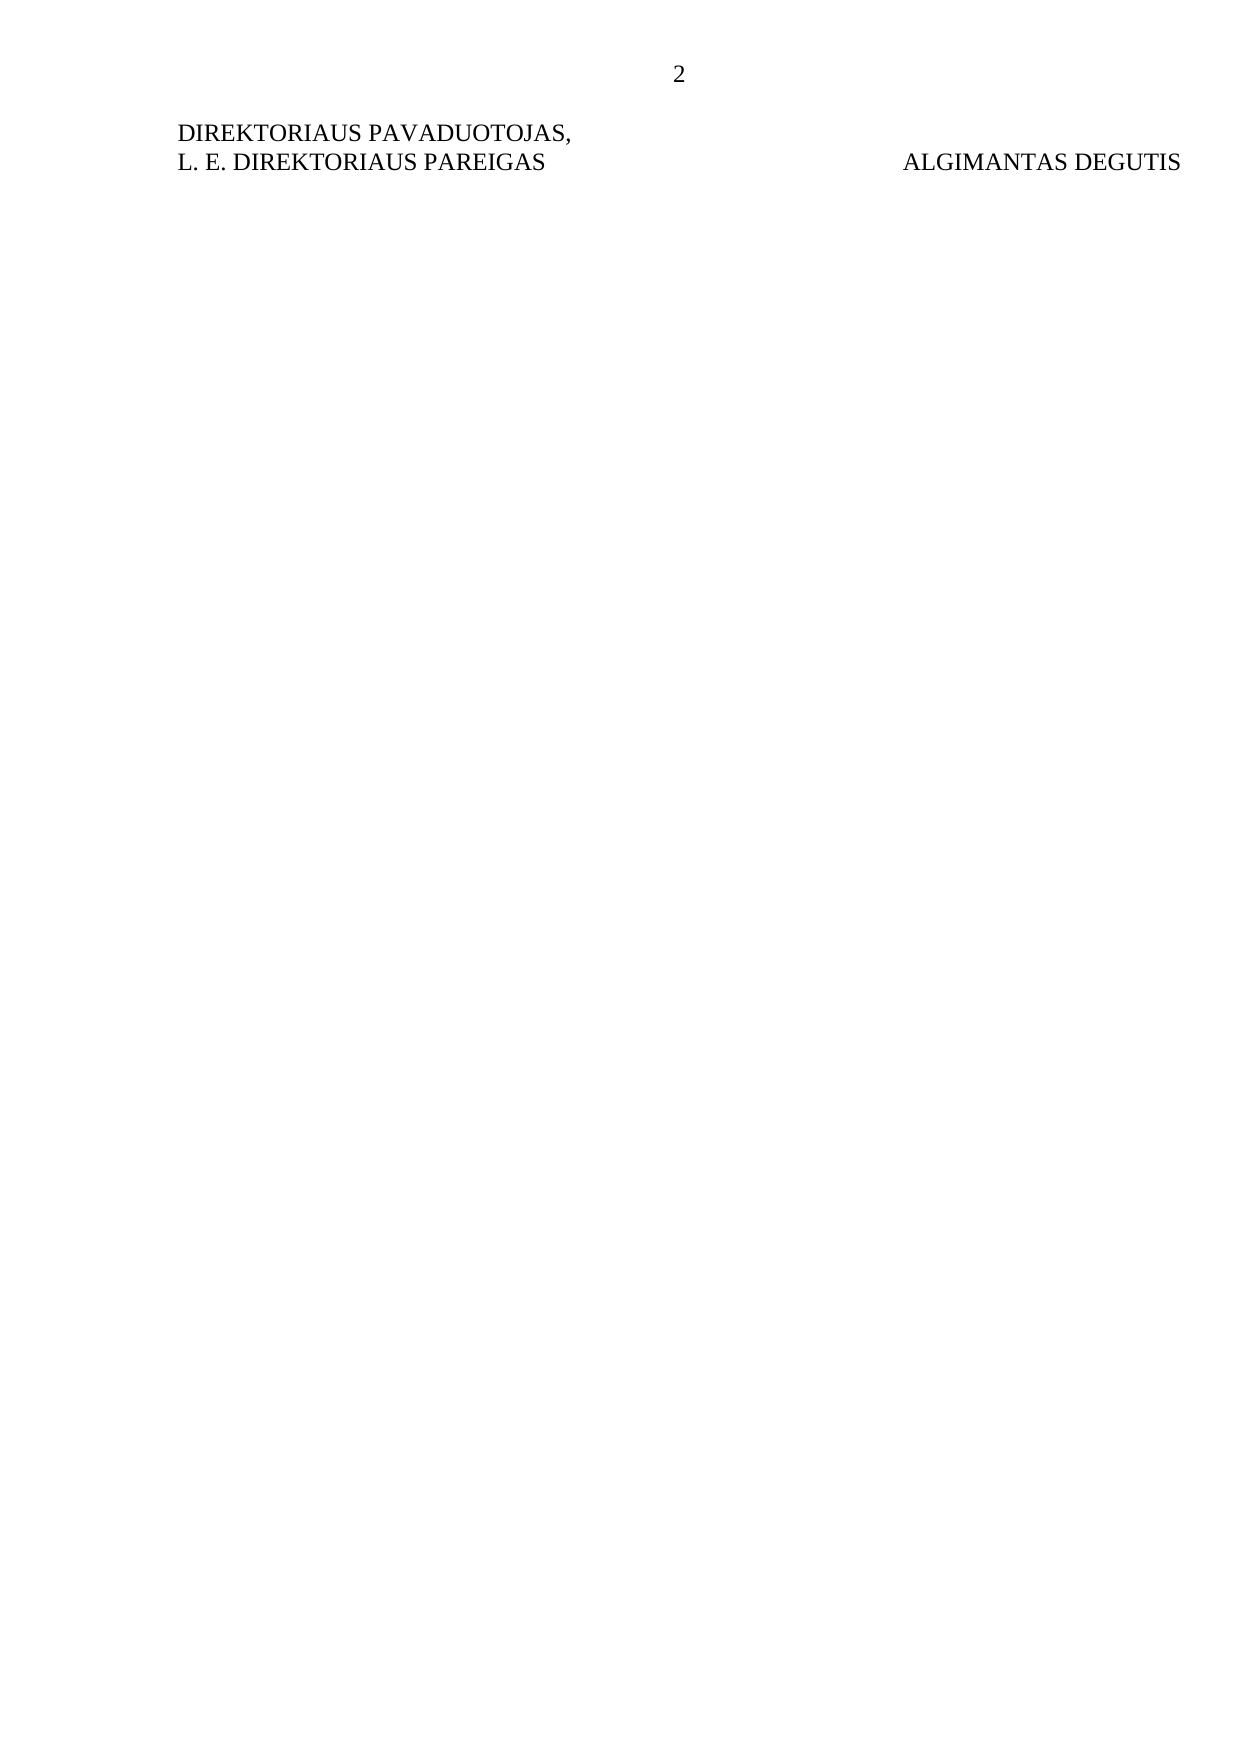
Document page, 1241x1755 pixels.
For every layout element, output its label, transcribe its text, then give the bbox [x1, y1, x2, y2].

text L. E. DIREKTORIAUS PAREIGAS ALGIMANTAS DEGUTIS [177, 147, 1181, 176]
text DIREKTORIAUS PAVADUOTOJAS, [177, 118, 1181, 147]
